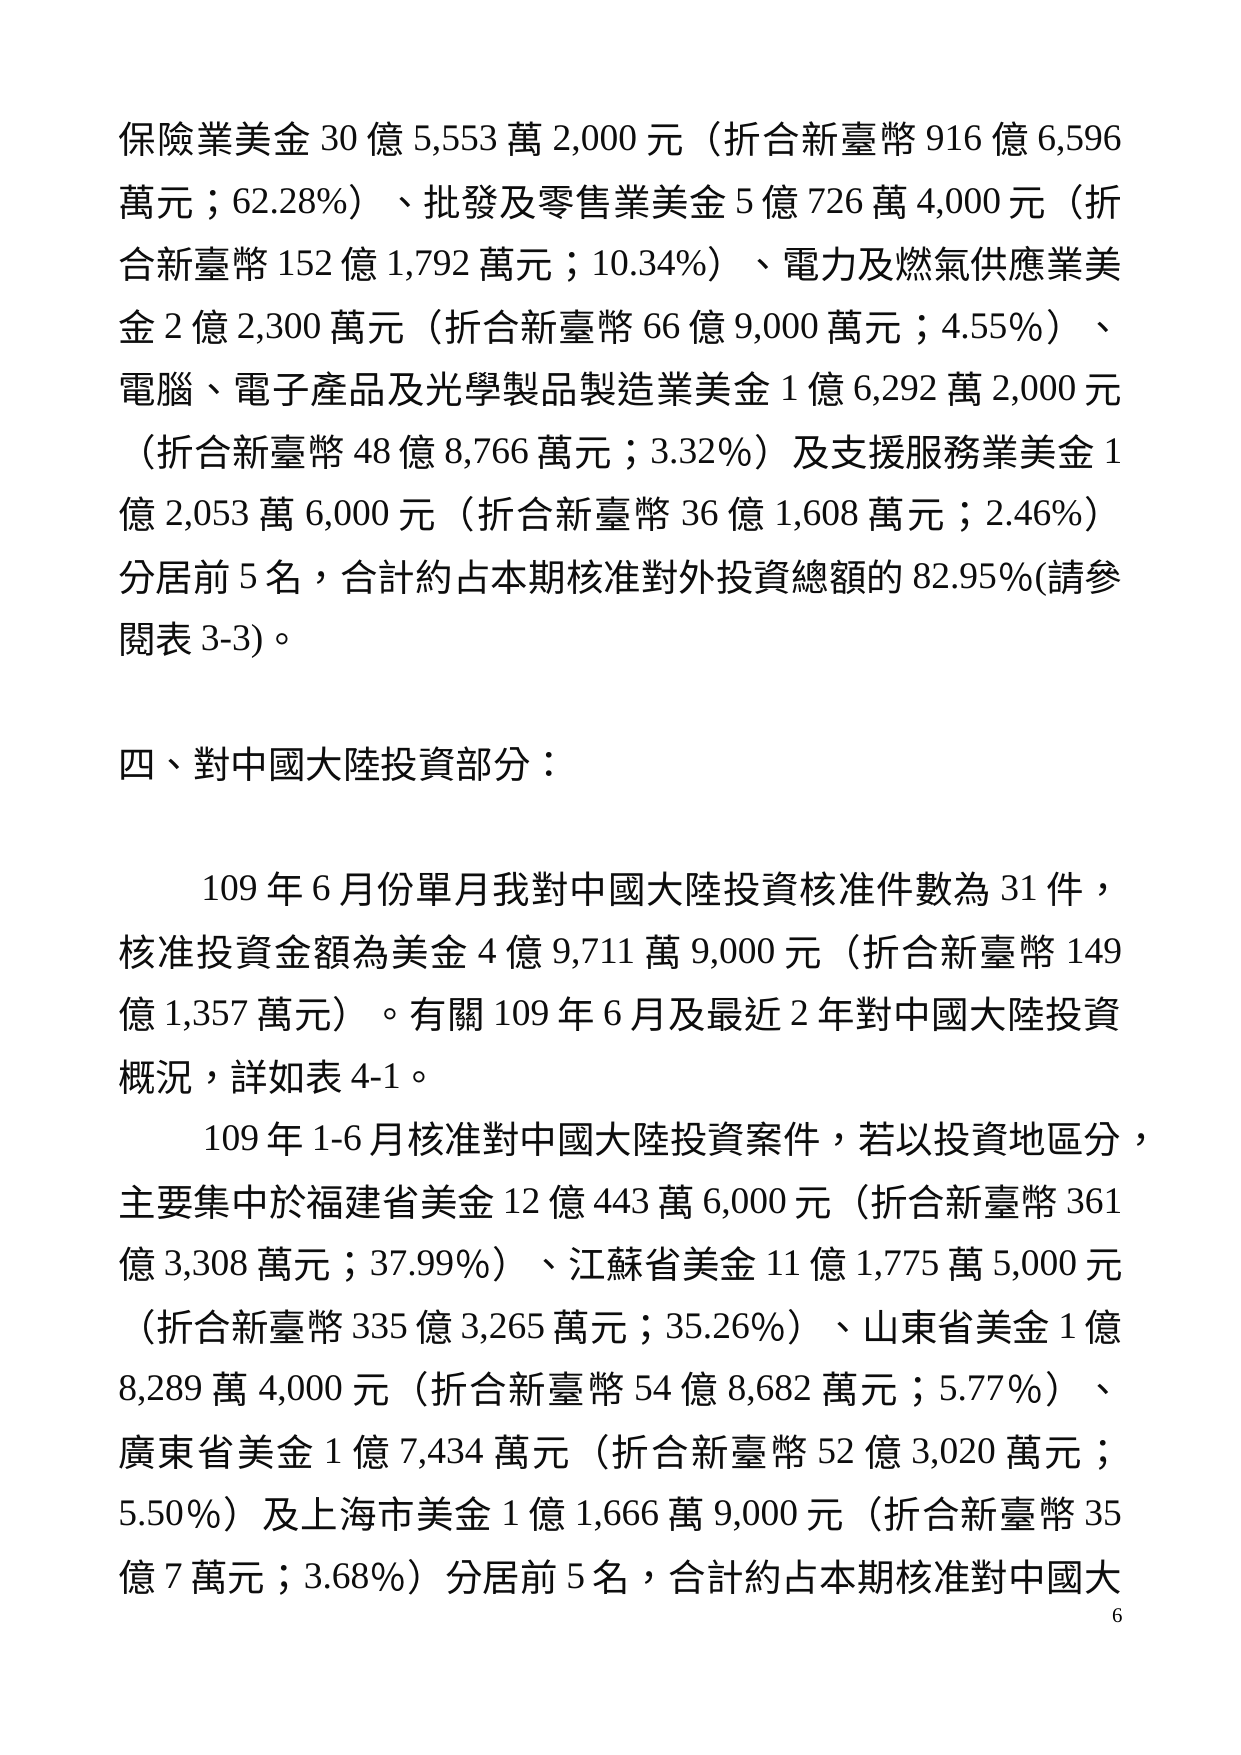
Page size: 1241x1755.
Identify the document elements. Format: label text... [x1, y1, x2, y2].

text 保險業美金30億5,553萬2,000元（折合新臺幣916億6,596萬元；62.28%）、批發及零售業美金5億726萬4,000元（折合新臺幣152億1,792萬元；10.34%）、電力及燃氣供應業美金2億2,300萬元（折合新臺幣66億9,000萬元；4.55％）、電腦、電子產品及光學製品製造業美金1億6,292萬2,000元（折合新臺幣48億8,766萬元；3.32％）及支援服務業美金1億2,053萬6,000元（折合新臺幣36億1,608萬元；2.46%）分居前5名，合計約占本期核准對外投資總額的82.95％(請參閱表3-3)。 [118, 96, 1122, 658]
text 109年6月份單月我對中國大陸投資核准件數為31件，核准投資金額為美金4億9,711萬9,000元（折合新臺幣149億1,357萬元）。有關109年6月及最近2年對中國大陸投資概況，詳如表4-1。 [118, 846, 1122, 1096]
text 109年1-6月核准對中國大陸投資案件，若以投資地區分，主要集中於福建省美金12億443萬6,000元（折合新臺幣361億3,308萬元；37.99％）、江蘇省美金11億1,775萬5,000元（折合新臺幣335億3,265萬元；35.26％）、山東省美金1億8,289萬4,000元（折合新臺幣54億8,682萬元；5.77％）、廣東省美金1億7,434萬元（折合新臺幣52億3,020萬元；5.50％）及上海市美金1億1,666萬9,000元（折合新臺幣35億7萬元；3.68％）分居前5名，合計約占本期核准對中國大陸投資總額的88.2％(請參閱表4-2)；在投資業別方面，則以電子零組件製造業美金11億7,225萬8,000元（折合新臺幣351億6,774萬元；36.98％）、批發及零售業美金6億6,752萬7,000元（折合新臺幣200億2,581萬元；21.06％）、電腦、電子產品及光學製品製造業美金2億8,665萬8,000元（折合新臺幣85億9,974萬元；9.04％）、金融及保險業美金2億3,953萬5,000元（折合新臺幣71億8,605萬元；7.56％）、及化學材料製造業美金1億7,915萬7,000元（折合新臺幣53億7,471萬元；5.65％）分居前5名，合計約占本期核准對中國大陸投資總額的80.29％(請參閱表4-3)。 [118, 1096, 1122, 1596]
text 四、對中國大陸投資部分： [118, 721, 1122, 783]
